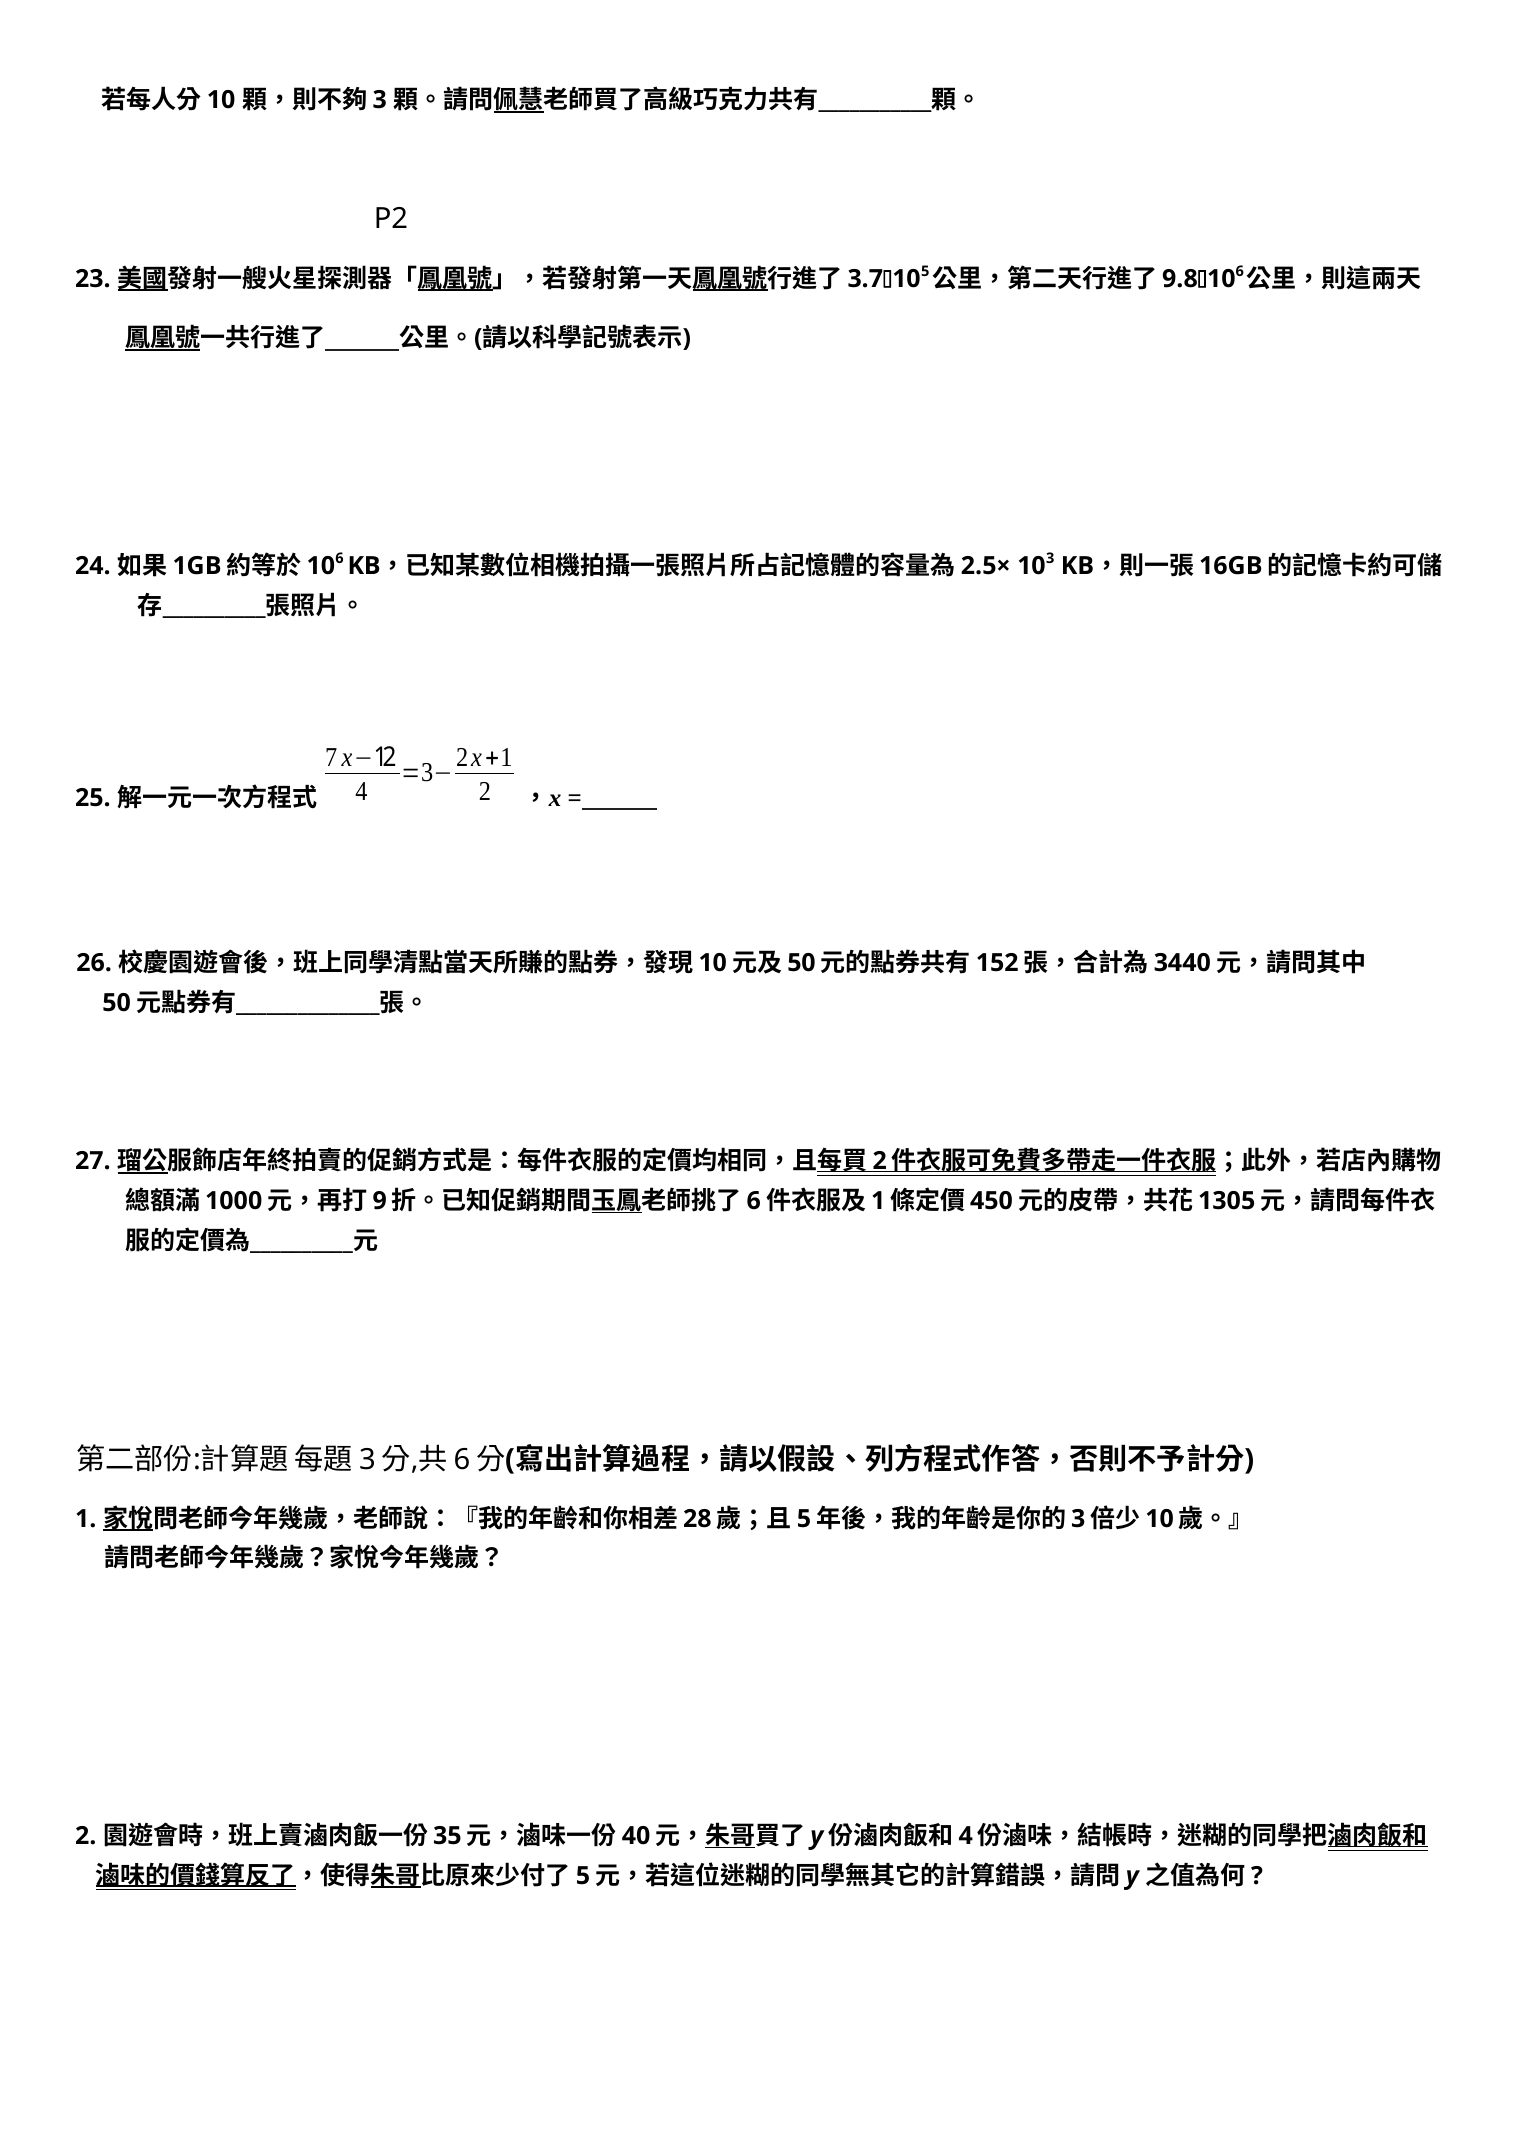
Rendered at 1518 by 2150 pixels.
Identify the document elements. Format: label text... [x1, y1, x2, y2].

text 50元點券有______________張。 [76, 980, 1443, 1020]
text 26. 校慶園遊會後，班上同學清點當天所賺的點券，發現10元及50元的點券共有152張，合計為3440元，請問其中 [76, 941, 1443, 980]
text 若每人分 10 顆，則不夠 3 顆。請問佩慧老師買了高級巧克力共有___________顆。 [75, 78, 1443, 118]
text 25. 解一元一次方程式，x = [75, 742, 1443, 822]
text 請問老師今年幾歲？家悅今年幾歲？ [104, 1536, 1443, 1576]
text 24. 如果1GB約等於106 KB，已知某數位相機拍攝一張照片所占記憶體的容量為2.5× 103 KB，則一張16GB的記憶卡約可儲存__________張照片。 [75, 544, 1443, 623]
text 滷味的價錢算反了，使得朱哥比原來少付了5元，若這位迷糊的同學無其它的計算錯誤，請問 y 之值為何 ? [76, 1853, 1443, 1893]
text 1. 家悅問老師今年幾歲，老師說：『我的年齡和你相差28歲；且5年後，我的年齡是你的3倍少10歲。』 [75, 1496, 1443, 1536]
text P2 [75, 197, 1443, 237]
text 23. 美國發射一艘火星探測器「鳳凰號」，若發射第一天鳳凰號行進了3.7105公里，第二天行進了9.8106公里，則這兩天鳳凰號一共行進了 公里。(請以科學記號表示) [75, 257, 1443, 356]
text 27. 瑠公服飾店年終拍賣的促銷方式是：每件衣服的定價均相同，且每買2件衣服可免費多帶走一件衣服；此外，若店內購物總額滿1000元，再打9折。已知促銷期間玉鳳老師挑了6件衣服及1條定價450元的皮帶，共花1305元，請問每件衣服的定價為__________元 [75, 1139, 1443, 1298]
text 2. 園遊會時，班上賣滷肉飯一份35元，滷味一份40元，朱哥買了y份滷肉飯和4份滷味，結帳時，迷糊的同學把滷肉飯和 [75, 1814, 1443, 1853]
text 第二部份:計算題 每題3分,共6分(寫出計算過程，請以假設、列方程式作答，否則不予計分) [76, 1417, 1443, 1496]
